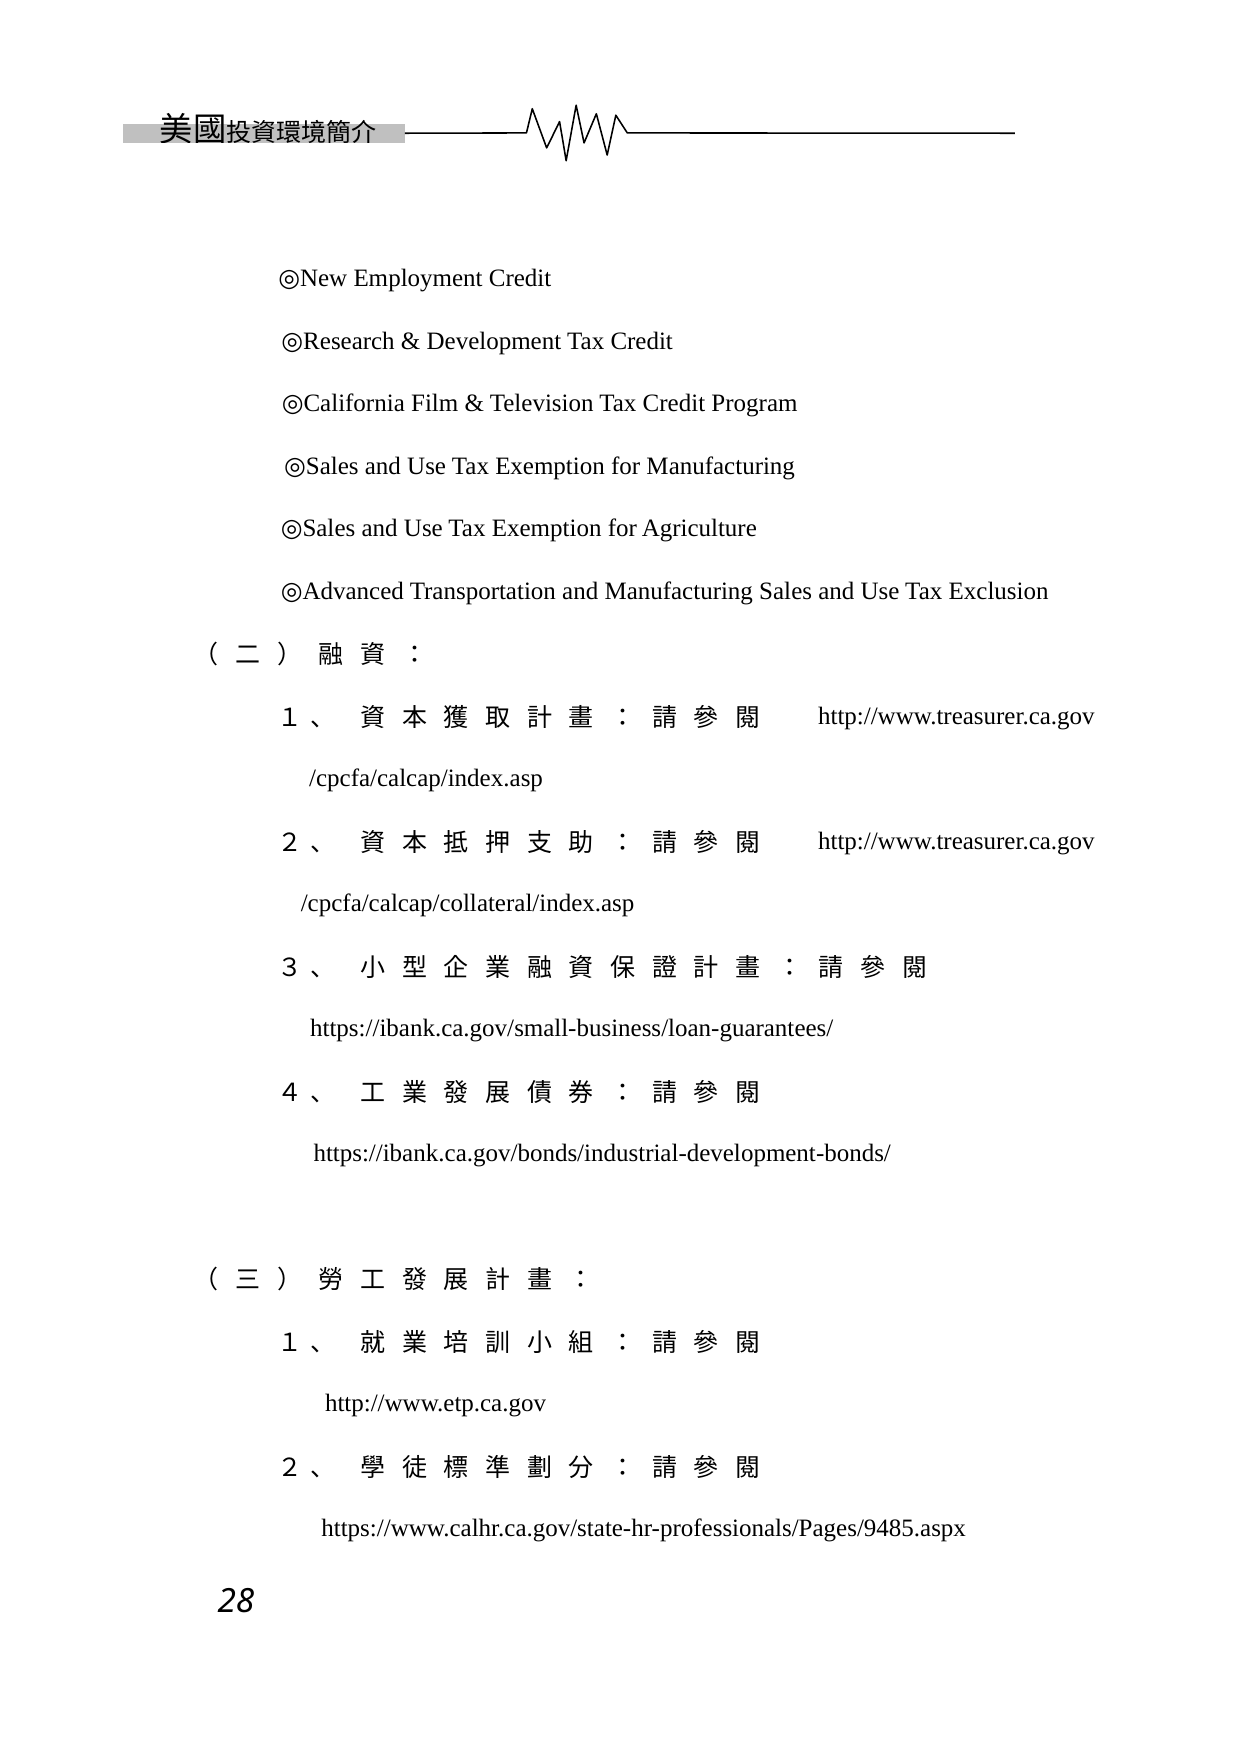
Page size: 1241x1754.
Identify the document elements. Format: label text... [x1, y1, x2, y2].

text ◎California Film & Television Tax Credit Program [242, 361, 1144, 424]
text https://ibank.ca.gov/bonds/industrial-development-bonds/ [258, 1111, 1144, 1174]
text ２、學徒標準劃分：請參閱 [242, 1424, 1144, 1486]
text １、就業培訓小組：請參閱 [242, 1299, 1144, 1361]
text ２、資本抵押支助：請參閱 http://www.treasurer.ca.gov [242, 799, 1144, 861]
text /cpcfa/calcap/index.asp [242, 736, 1144, 799]
text ◎Research & Development Tax Credit [242, 299, 1144, 361]
text https://ibank.ca.gov/small-business/loan-guarantees/ [242, 986, 1144, 1049]
text ◎New Employment Credit [242, 236, 1144, 299]
text /cpcfa/calcap/collateral/index.asp [242, 861, 1144, 924]
text ◎Advanced Transportation and Manufacturing Sales and Use Tax Exclusion [242, 549, 1144, 611]
text （三）勞工發展計畫： [168, 1236, 1144, 1299]
text https://www.calhr.ca.gov/state-hr-professionals/Pages/9485.aspx [258, 1486, 1144, 1549]
text ３、小型企業融資保證計畫：請參閱 [242, 924, 1144, 986]
text １、資本獲取計畫：請參閱 http://www.treasurer.ca.gov [242, 674, 1144, 736]
text （二）融資： [168, 611, 1144, 674]
text ◎Sales and Use Tax Exemption for Manufacturing [242, 424, 1144, 486]
text http://www.etp.ca.gov [258, 1361, 1144, 1424]
text ◎Sales and Use Tax Exemption for Agriculture [242, 486, 1144, 549]
text ４、工業發展債券：請參閱 [242, 1049, 1144, 1111]
